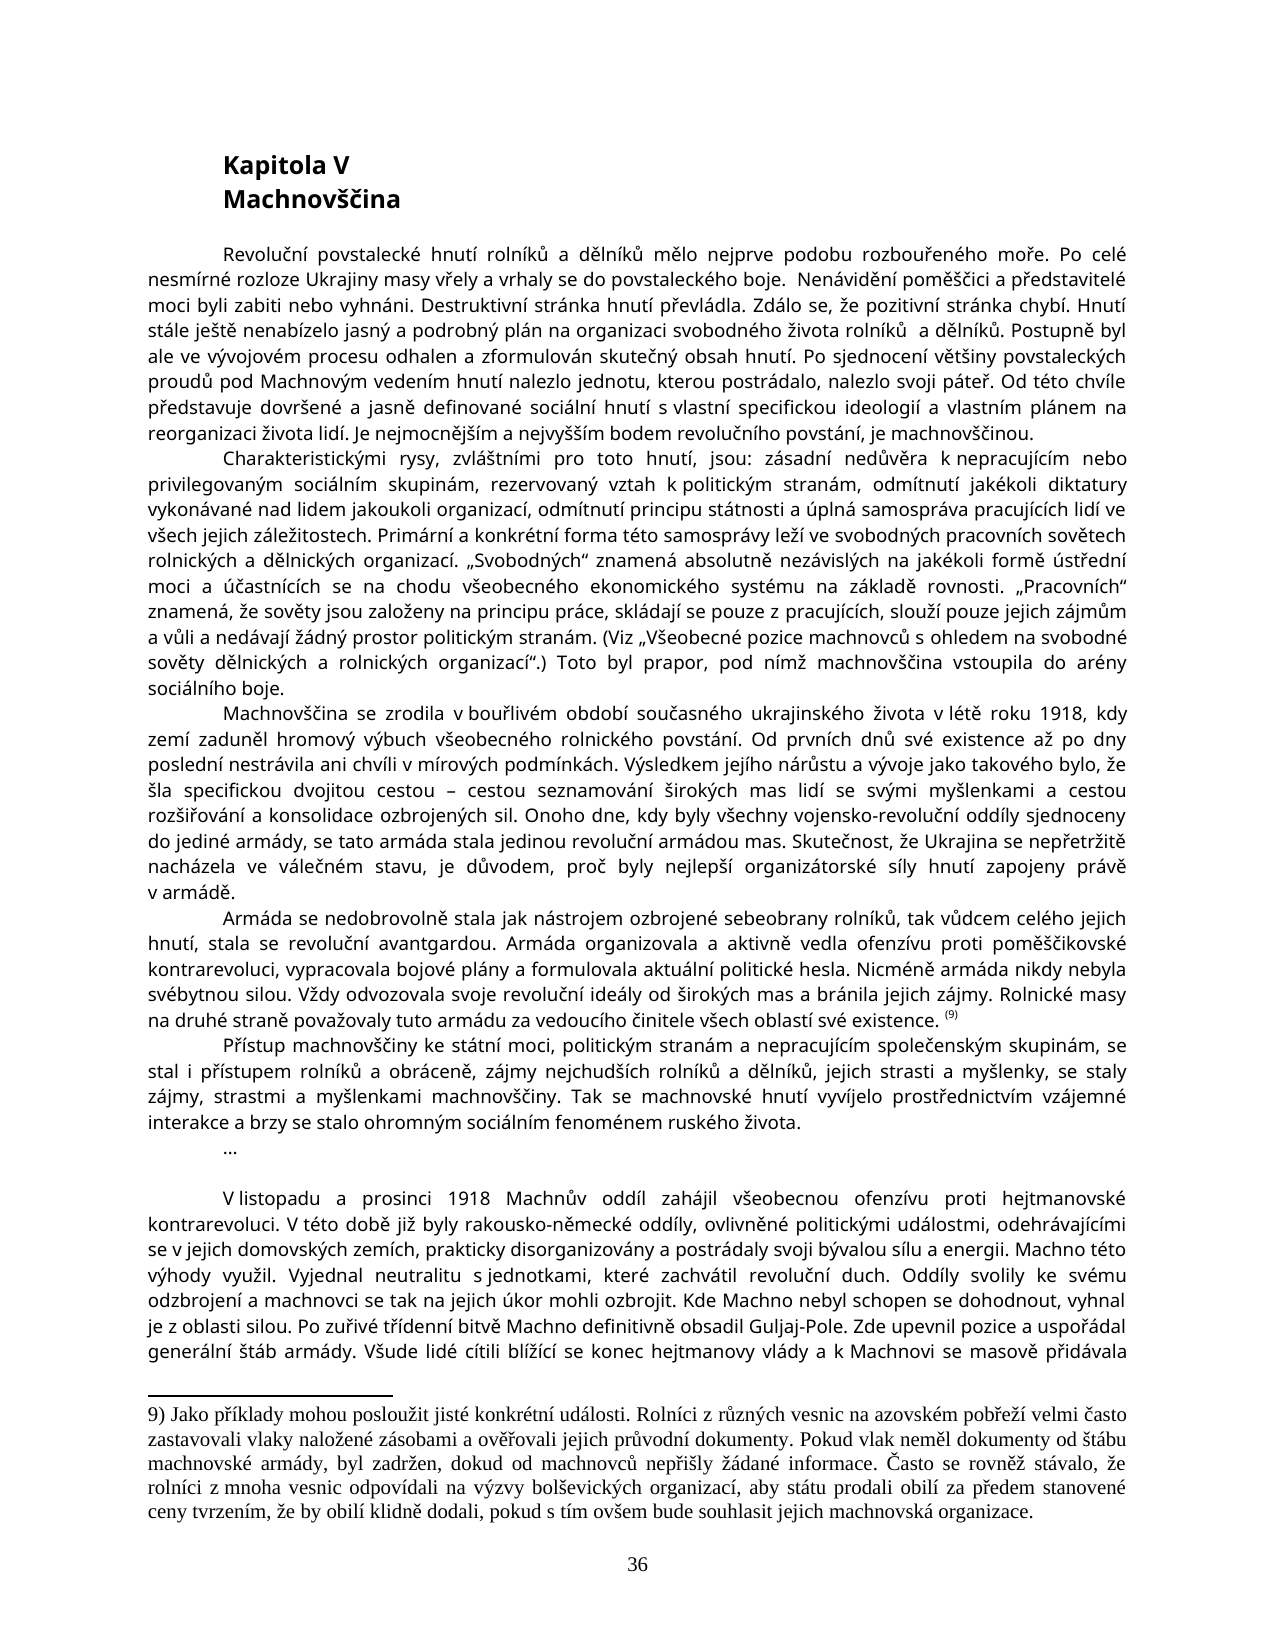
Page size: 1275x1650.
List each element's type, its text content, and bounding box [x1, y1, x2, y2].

text V listopadu a prosinci 1918 Machnův oddíl zahájil všeobecnou ofenzívu proti hejtmanovské kontrarevoluci. V této době již byly rakousko-německé oddíly, ovlivněné politickými událostmi, odehrávajícími se v jejich domovských zemích, prakticky disorganizovány a postrádaly svoji bývalou sílu a energii. Machno této výhody využil. Vyjednal neutralitu s jednotkami, které zachvátil revoluční duch. Oddíly svolily ke svému odzbrojení a machnovci se tak na jejich úkor mohli ozbrojit. Kde Machno nebyl schopen se dohodnout, vyhnal je z oblasti silou. Po zuřivé třídenní bitvě Machno definitivně obsadil Guljaj-Pole. Zde upevnil pozice a uspořádal generální štáb armády. Všude lidé cítili blížící se konec hejtmanovy vlády a k Machnovi se masově přidávala [148, 1186, 1127, 1364]
text Charakteristickými rysy, zvláštními pro toto hnutí, jsou: zásadní nedůvěra k nepracujícím nebo privilegovaným sociálním skupinám, rezervovaný vztah k politickým stranám, odmítnutí jakékoli diktatury vykonávané nad lidem jakoukoli organizací, odmítnutí principu státnosti a úplná samospráva pracujících lidí ve všech jejich záležitostech. Primární a konkrétní forma této samosprávy leží ve svobodných pracovních sovětech rolnických a dělnických organizací. „Svobodných“ znamená absolutně nezávislých na jakékoli formě ústřední moci a účastnících se na chodu všeobecného ekonomického systému na základě rovnosti. „Pracovních“ znamená, že sověty jsou založeny na principu práce, skládají se pouze z pracujících, slouží pouze jejich zájmům a vůli a nedávají žádný prostor politickým stranám. (Viz „Všeobecné pozice machnovců s ohledem na svobodné sověty dělnických a rolnických organizací“.) Toto byl prapor, pod nímž machnovščina vstoupila do arény sociálního boje. [148, 445, 1127, 701]
text Přístup machnovščiny ke státní moci, politickým stranám a nepracujícím společenským skupinám, se stal i přístupem rolníků a obráceně, zájmy nejchudších rolníků a dělníků, jejich strasti a myšlenky, se staly zájmy, strastmi a myšlenkami machnovščiny. Tak se machnovské hnutí vyvíjelo prostřednictvím vzájemné interakce a brzy se stalo ohromným sociálním fenoménem ruského života. [148, 1032, 1127, 1134]
text Revoluční povstalecké hnutí rolníků a dělníků mělo nejprve podobu rozbouřeného moře. Po celé nesmírné rozloze Ukrajiny masy vřely a vrhaly se do povstaleckého boje. Nenávidění poměščici a představitelé moci byli zabiti nebo vyhnáni. Destruktivní stránka hnutí převládla. Zdálo se, že pozitivní stránka chybí. Hnutí stále ještě nenabízelo jasný a podrobný plán na organizaci svobodného života rolníků a dělníků. Postupně byl ale ve vývojovém procesu odhalen a zformulován skutečný obsah hnutí. Po sjednocení většiny povstaleckých proudů pod Machnovým vedením hnutí nalezlo jednotu, kterou postrádalo, nalezlo svoji páteř. Od této chvíle představuje dovršené a jasně definované sociální hnutí s vlastní specifickou ideologií a vlastním plánem na reorganizaci života lidí. Je nejmocnějším a nejvyšším bodem revolučního povstání, je machnovščinou. [148, 241, 1127, 445]
text … [148, 1134, 1127, 1160]
text Machnovščina se zrodila v bouřlivém období současného ukrajinského života v létě roku 1918, kdy zemí zaduněl hromový výbuch všeobecného rolnického povstání. Od prvních dnů své existence až po dny poslední nestrávila ani chvíli v mírových podmínkách. Výsledkem jejího nárůstu a vývoje jako takového bylo, že šla specifickou dvojitou cestou – cestou seznamování širokých mas lidí se svými myšlenkami a cestou rozšiřování a konsolidace ozbrojených sil. Onoho dne, kdy byly všechny vojensko-revoluční oddíly sjednoceny do jediné armády, se tato armáda stala jedinou revoluční armádou mas. Skutečnost, že Ukrajina se nepřetržitě nacházela ve válečném stavu, je důvodem, proč byly nejlepší organizátorské síly hnutí zapojeny právě v armádě. [148, 701, 1127, 905]
text Armáda se nedobrovolně stala jak nástrojem ozbrojené sebeobrany rolníků, tak vůdcem celého jejich hnutí, stala se revoluční avantgardou. Armáda organizovala a aktivně vedla ofenzívu proti poměščikovské kontrarevoluci, vypracovala bojové plány a formulovala aktuální politické hesla. Nicméně armáda nikdy nebyla svébytnou silou. Vždy odvozovala svoje revoluční ideály od širokých mas a bránila jejich zájmy. Rolnické masy na druhé straně považovaly tuto armádu za vedoucího činitele všech oblastí své existence. () [148, 905, 1127, 1032]
text Kapitola V [148, 148, 1127, 182]
text Machnovščina [148, 182, 1127, 216]
text ) Jako příklady mohou posloužit jisté konkrétní události. Rolníci z různých vesnic na azovském pobřeží velmi často zastavovali vlaky naložené zásobami a ověřovali jejich průvodní dokumenty. Pokud vlak neměl dokumenty od štábu machnovské armády, byl zadržen, dokud od machnovců nepřišly žádané informace. Často se rovněž stávalo, že rolníci z mnoha vesnic odpovídali na výzvy bolševických organizací, aby státu prodali obilí za předem stanovené ceny tvrzením, že by obilí klidně dodali, pokud s tím ovšem bude souhlasit jejich machnovská organizace. [148, 1402, 1127, 1523]
